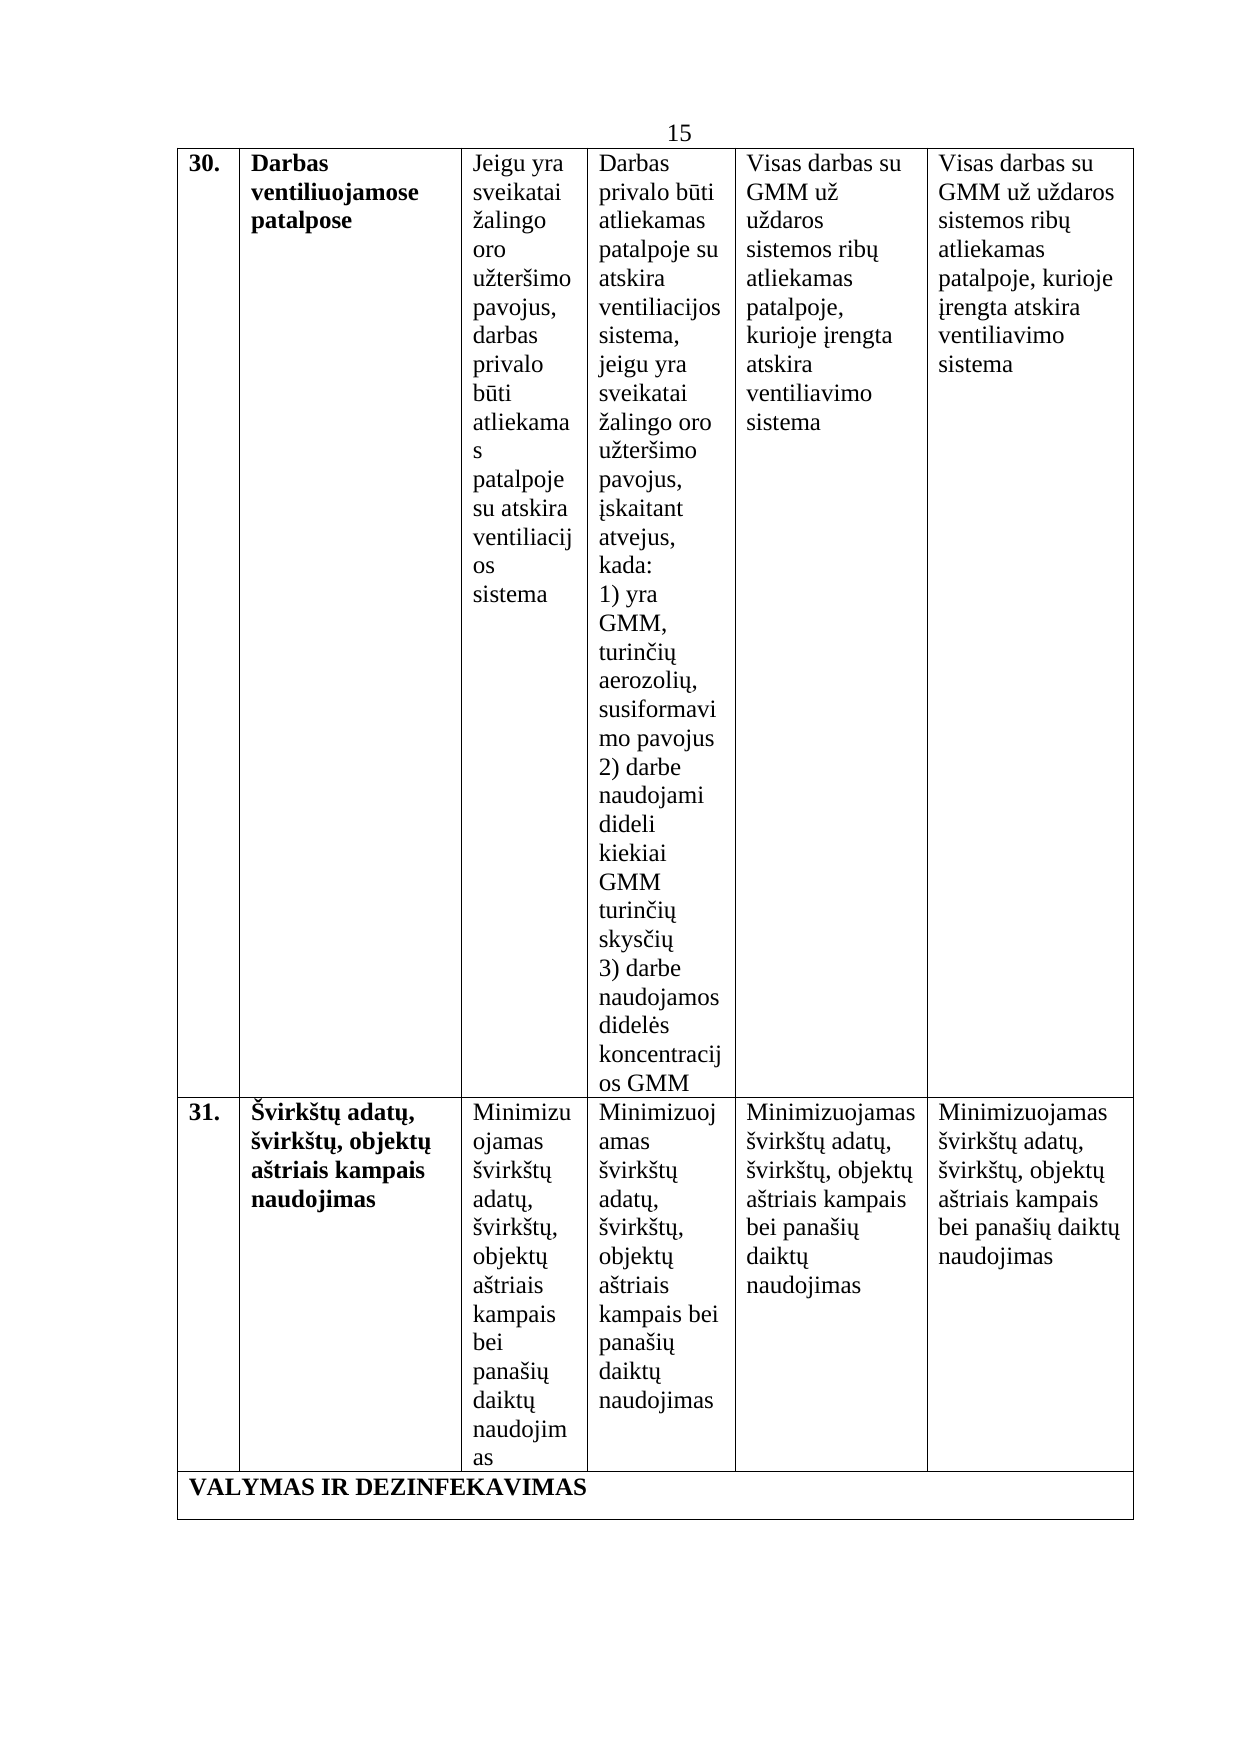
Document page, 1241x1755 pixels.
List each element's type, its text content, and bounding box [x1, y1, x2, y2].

table_cell Visas darbas su GMM už uždaros sistemos ribų atliekamas patalpoje, kurioje įrengta atskira ventiliavimo sistema [928, 149, 1133, 1097]
table_cell Švirkštų adatų, švirkštų, objektų aštriais kampais naudojimas [240, 1098, 461, 1471]
table_cell Darbas privalo būti atliekamas patalpoje su atskira ventiliacijos sistema, jeigu yra sveikatai žalingo oro užteršimo pavojus, įskaitant atvejus, kada: 1) yra GMM, turinčių aerozolių, susiformavimo pavojus 2) darbe naudojami dideli kiekiai GMM turinčių skysčių 3) darbe naudojamos didelės koncentracijos GMM [588, 149, 735, 1097]
table_cell 31. [178, 1098, 239, 1471]
table_cell Darbas ventiliuojamose patalpose [240, 149, 461, 1097]
table_cell Visas darbas su GMM už uždaros sistemos ribų atliekamas patalpoje, kurioje įrengta atskira ventiliavimo sistema [736, 149, 927, 1097]
table_cell Minimizuojamas švirkštų adatų, švirkštų, objektų aštriais kampais bei panašių daiktų naudojimas [462, 1098, 587, 1471]
table_cell VALYMAS IR DEZINFEKAVIMAS [178, 1472, 1133, 1519]
table_cell Minimizuojamas švirkštų adatų, švirkštų, objektų aštriais kampais bei panašių daiktų naudojimas [736, 1098, 927, 1471]
table_cell Minimizuojamas švirkštų adatų, švirkštų, objektų aštriais kampais bei panašių daiktų naudojimas [928, 1098, 1133, 1471]
table_cell 30. [178, 149, 239, 1097]
table_cell Jeigu yra sveikatai žalingo oro užteršimo pavojus, darbas privalo būti atliekamas patalpoje su atskira ventiliacijos sistema [462, 149, 587, 1097]
table_cell Minimizuojamas švirkštų adatų, švirkštų, objektų aštriais kampais bei panašių daiktų naudojimas [588, 1098, 735, 1471]
